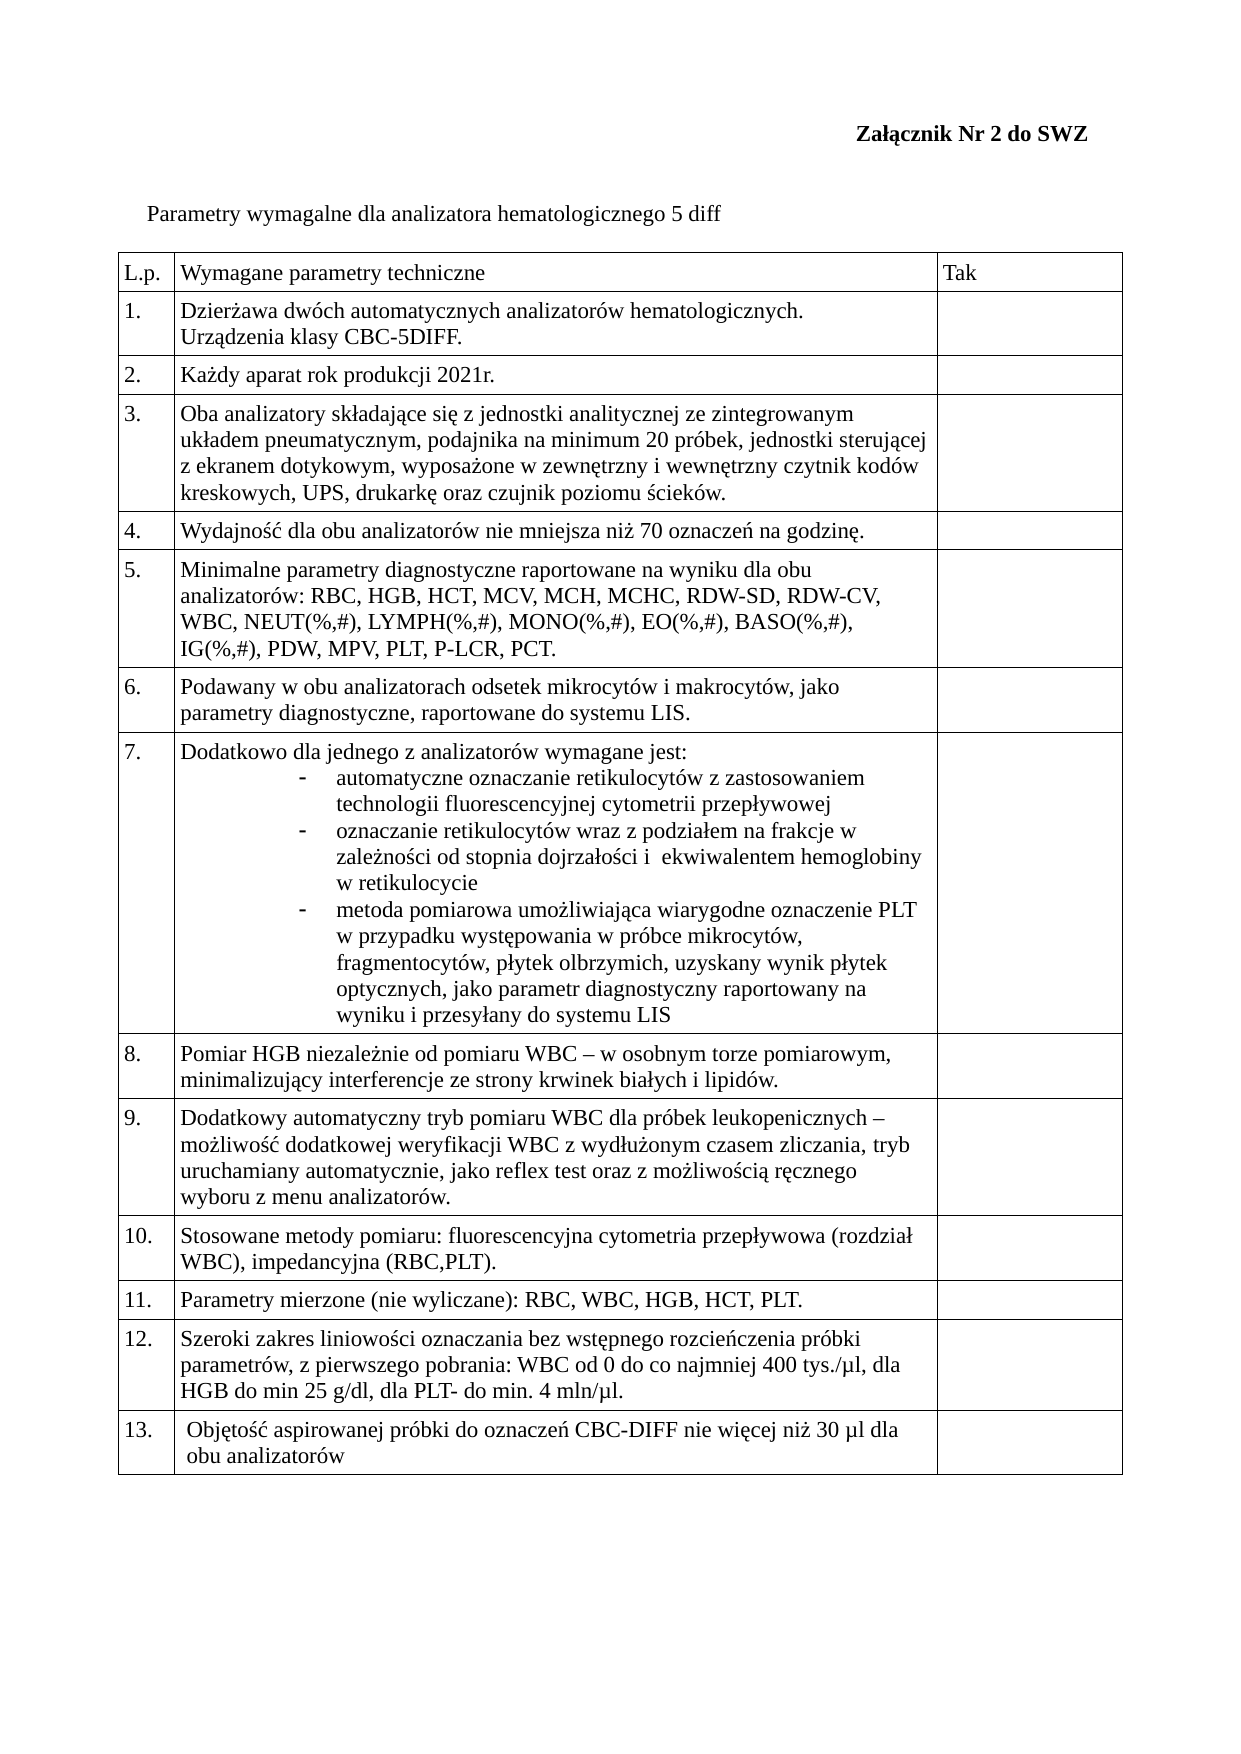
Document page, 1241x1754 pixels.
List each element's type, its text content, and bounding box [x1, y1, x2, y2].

table_cell 12. [119, 1320, 174, 1409]
table_cell 4. [119, 512, 174, 549]
table_cell Każdy aparat rok produkcji 2021r. [175, 356, 937, 394]
table_header L.p. [119, 253, 174, 291]
table_cell Stosowane metody pomiaru: fluorescencyjna cytometria przepływowa (rozdział WBC), impedancyjna (RBC,PLT). [175, 1216, 937, 1280]
table_cell [938, 1320, 1122, 1409]
table_cell [938, 1099, 1122, 1215]
table_cell [938, 292, 1122, 355]
table_cell 9. [119, 1099, 174, 1215]
table_cell 7. [119, 733, 174, 1033]
table_cell Dzierżawa dwóch automatycznych analizatorów hematologicznych. Urządzenia klasy CBC-5DIFF. [175, 292, 937, 355]
table_cell Dodatkowy automatyczny tryb pomiaru WBC dla próbek leukopenicznych – możliwość dodatkowej weryfikacji WBC z wydłużonym czasem zliczania, tryb uruchamiany automatycznie, jako reflex test oraz z możliwością ręcznego wyboru z menu analizatorów. [175, 1099, 937, 1215]
table_cell Wydajność dla obu analizatorów nie mniejsza niż 70 oznaczeń na godzinę. [175, 512, 937, 549]
table_cell [938, 550, 1122, 667]
table_cell 10. [119, 1216, 174, 1280]
table_cell [938, 356, 1122, 394]
table_cell [938, 512, 1122, 549]
table_cell 6. [119, 668, 174, 731]
table_header Wymagane parametry techniczne [175, 253, 937, 291]
table_cell 8. [119, 1034, 174, 1098]
table_cell [938, 1216, 1122, 1280]
table_cell Parametry mierzone (nie wyliczane): RBC, WBC, HGB, HCT, PLT. [175, 1281, 937, 1318]
table_cell [938, 733, 1122, 1033]
table_cell 13. [119, 1411, 174, 1474]
text Parametry wymagalne dla analizatora hematologicznego 5 diff [118, 199, 1122, 226]
table_cell [938, 395, 1122, 511]
table_cell 3. [119, 395, 174, 511]
table_cell [938, 1411, 1122, 1474]
table_cell [938, 668, 1122, 731]
table_cell [938, 1034, 1122, 1098]
table_cell Objętość aspirowanej próbki do oznaczeń CBC-DIFF nie więcej niż 30 µl dla obu analizatorów [175, 1411, 937, 1474]
table_cell Szeroki zakres liniowości oznaczania bez wstępnego rozcieńczenia próbki parametrów, z pierwszego pobrania: WBC od 0 do co najmniej 400 tys./µl, dla HGB do min 25 g/dl, dla PLT- do min. 4 mln/µl. [175, 1320, 937, 1409]
table_cell Podawany w obu analizatorach odsetek mikrocytów i makrocytów, jako parametry diagnostyczne, raportowane do systemu LIS. [175, 668, 937, 731]
text Załącznik Nr 2 do SWZ [118, 118, 1122, 147]
table_header Tak [938, 253, 1122, 291]
table_cell 2. [119, 356, 174, 394]
table_cell Oba analizatory składające się z jednostki analitycznej ze zintegrowanym układem pneumatycznym, podajnika na minimum 20 próbek, jednostki sterującej z ekranem dotykowym, wyposażone w zewnętrzny i wewnętrzny czytnik kodów kreskowych, UPS, drukarkę oraz czujnik poziomu ścieków. [175, 395, 937, 511]
table_cell Minimalne parametry diagnostyczne raportowane na wyniku dla obu analizatorów: RBC, HGB, HCT, MCV, MCH, MCHC, RDW-SD, RDW-CV, WBC, NEUT(%,#), LYMPH(%,#), MONO(%,#), EO(%,#), BASO(%,#), IG(%,#), PDW, MPV, PLT, P-LCR, PCT. [175, 550, 937, 667]
table_cell 5. [119, 550, 174, 667]
table_cell 11. [119, 1281, 174, 1318]
table_cell [938, 1281, 1122, 1318]
table_cell 1. [119, 292, 174, 355]
table_cell Dodatkowo dla jednego z analizatorów wymagane jest: automatyczne oznaczanie retikulocytów z zastosowaniem technologii fluorescencyjnej cytometrii przepływowej oznaczanie retikulocytów wraz z podziałem na frakcje w zależności od stopnia dojrzałości i ekwiwalentem hemoglobiny w retikulocycie metoda pomiarowa umożliwiająca wiarygodne oznaczenie PLT w przypadku występowania w próbce mikrocytów, fragmentocytów, płytek olbrzymich, uzyskany wynik płytek optycznych, jako parametr diagnostyczny raportowany na wyniku i przesyłany do systemu LIS [175, 733, 937, 1033]
table_cell Pomiar HGB niezależnie od pomiaru WBC – w osobnym torze pomiarowym, minimalizujący interferencje ze strony krwinek białych i lipidów. [175, 1034, 937, 1098]
